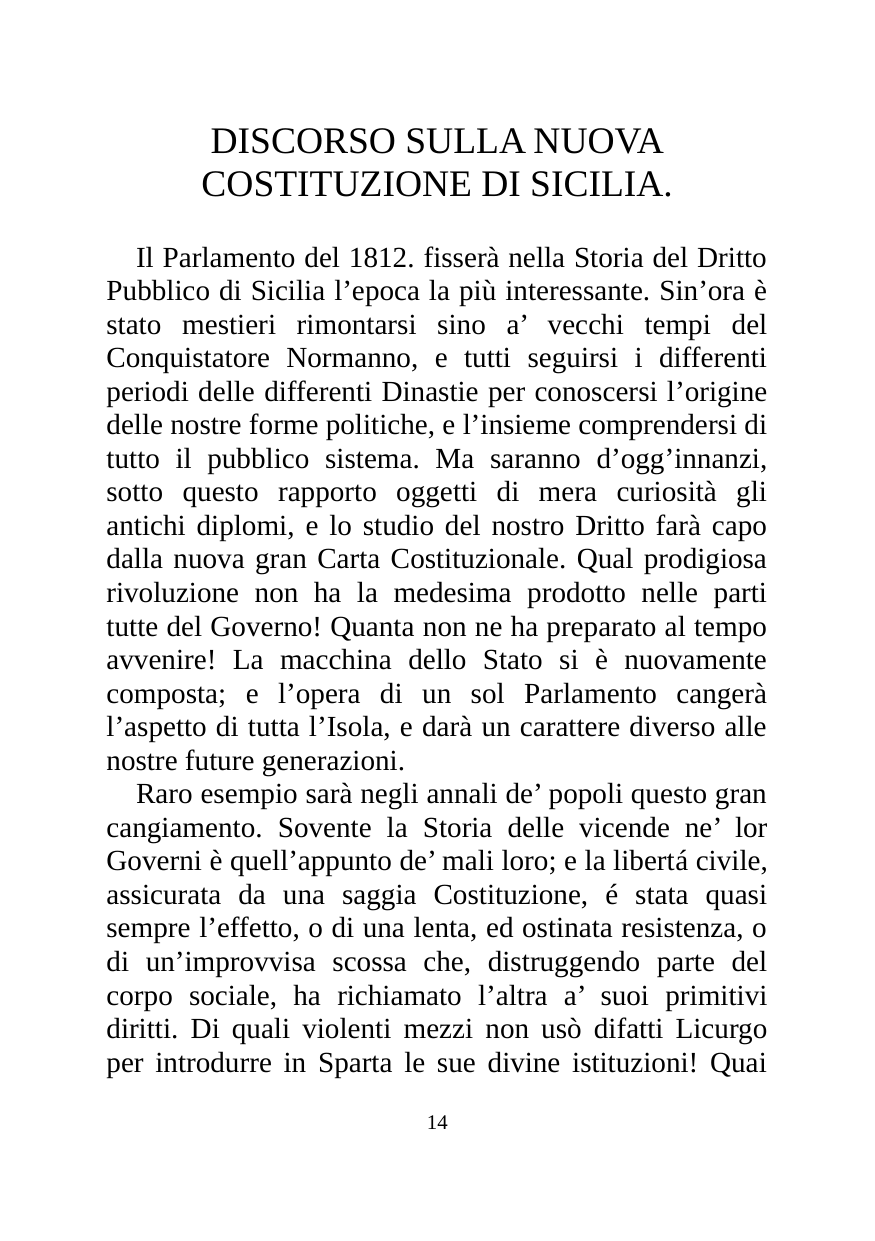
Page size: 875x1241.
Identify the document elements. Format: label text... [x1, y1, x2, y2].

subtitle DISCORSO SULLA NUOVA COSTITUZIONE DI SICILIA. [106, 118, 768, 204]
text Raro esempio sarà negli annali de’ popoli questo gran cangiamento. Sovente la Storia delle vicende ne’ lor Governi è quell’appunto de’ mali loro; e la libertá civile, assicurata da una saggia Costituzione, é stata quasi sempre l’effetto, o di una lenta, ed ostinata resistenza, o di un’improvvisa scossa che, distruggendo parte del corpo sociale, ha richiamato l’altra a’ suoi primitivi diritti. Di quali violenti mezzi non usò difatti Licurgo per introdurre in Sparta le sue divine istituzioni! Quai [106, 776, 768, 1078]
text Il Parlamento del 1812. fisserà nella Storia del Dritto Pubblico di Sicilia l’epoca la più interessante. Sin’ora è stato mestieri rimontarsi sino a’ vecchi tempi del Conquistatore Normanno, e tutti seguirsi i differenti periodi delle differenti Dinastie per conoscersi l’origine delle nostre forme politiche, e l’insieme comprendersi di tutto il pubblico sistema. Ma saranno d’ogg’innanzi, sotto questo rapporto oggetti di mera curiosità gli antichi diplomi, e lo studio del nostro Dritto farà capo dalla nuova gran Carta Costituzionale. Qual prodigiosa rivoluzione non ha la medesima prodotto nelle parti tutte del Governo! Quanta non ne ha preparato al tempo avvenire! La macchina dello Stato si è nuovamente composta; e l’opera di un sol Parlamento cangerà l’aspetto di tutta l’Isola, e darà un carattere diverso alle nostre future generazioni. [106, 240, 768, 776]
